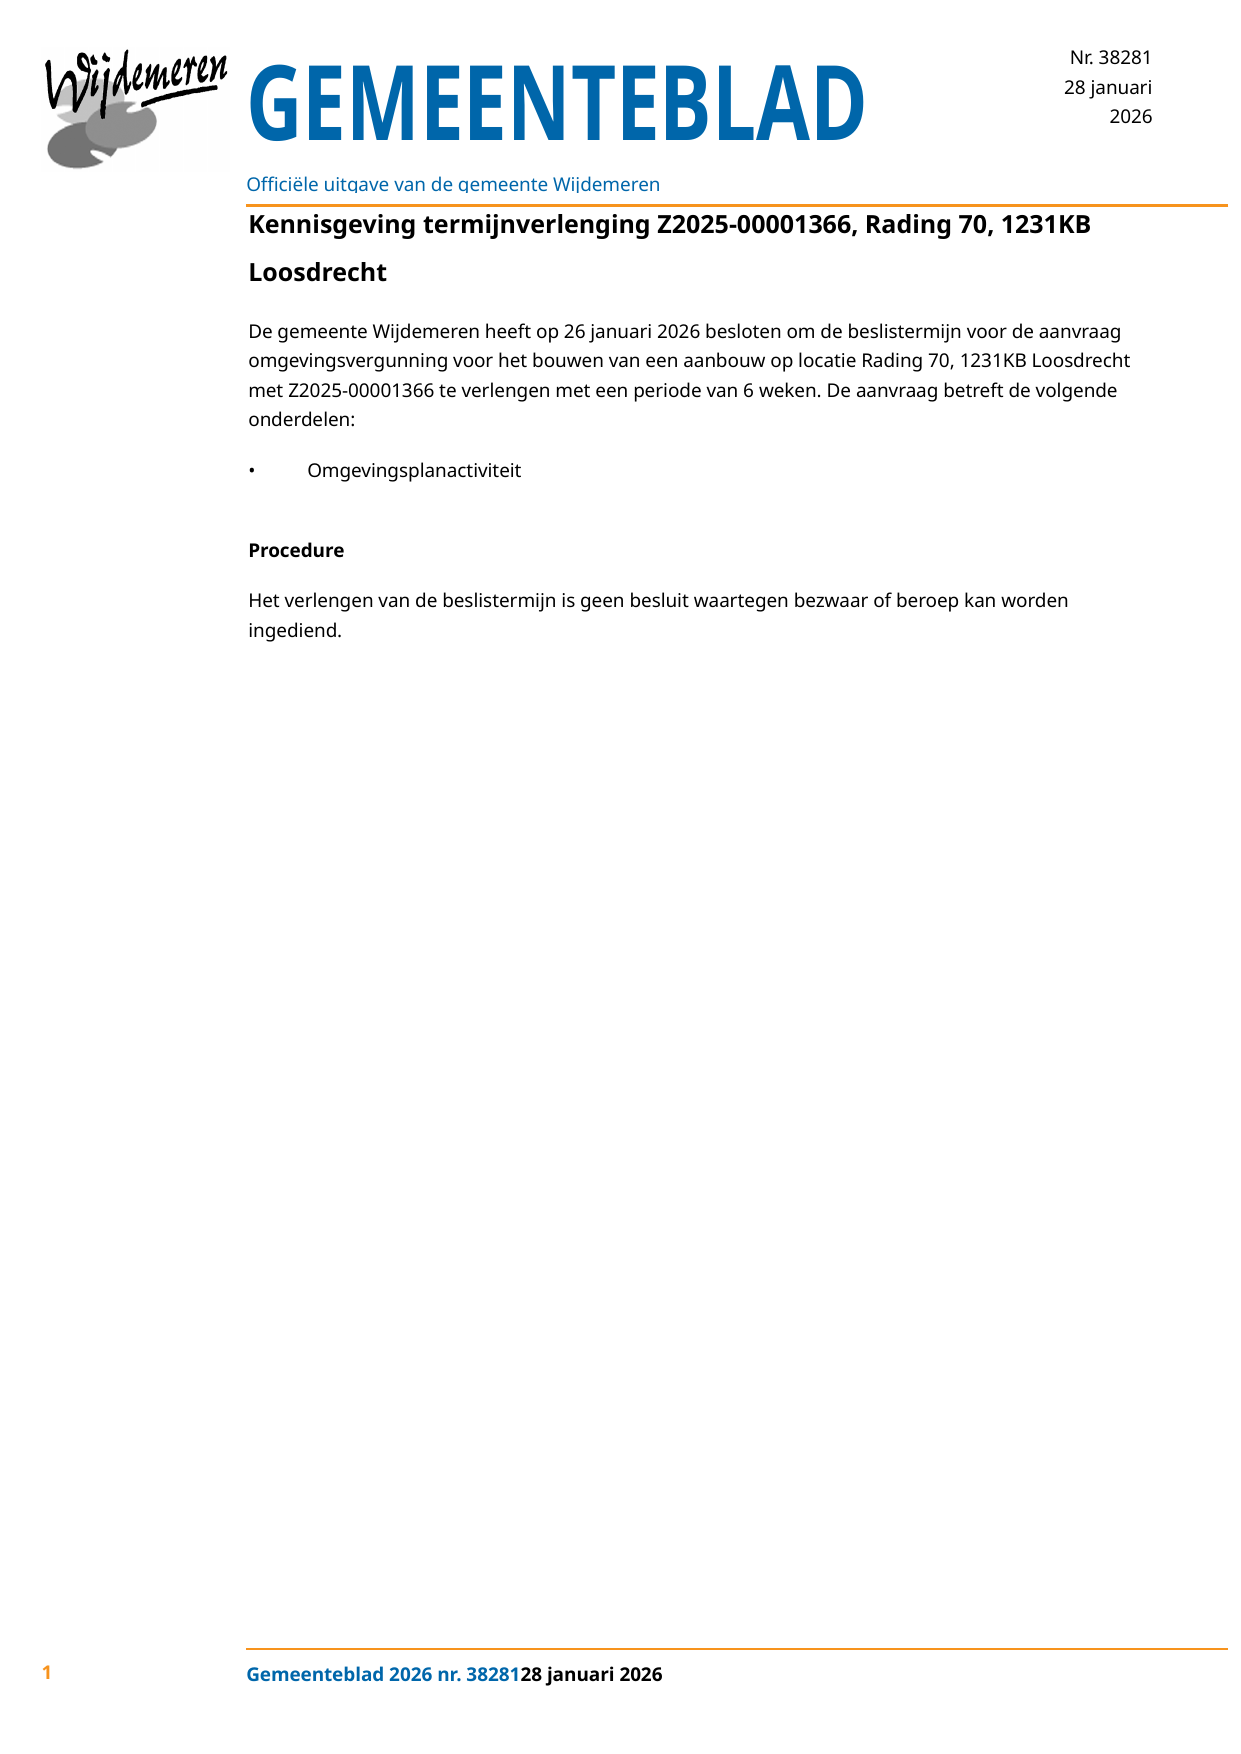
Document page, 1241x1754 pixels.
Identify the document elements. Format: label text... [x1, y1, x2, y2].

text De gemeente Wijdemeren heeft op 26 januari 2026 besloten om de beslistermijn voor de aanvraag omgevingsvergunning voor het bouwen van een aanbouw op locatie Rading 70, 1231KB Loosdrecht met Z2025-00001366 te verlengen met een periode van 6 weken. De aanvraag betreft de volgende onderdelen: [248, 318, 1152, 432]
list Omgevingsplanactiviteit [248, 457, 1152, 483]
picture [41, 47, 231, 172]
text Het verlengen van de beslistermijn is geen besluit waartegen bezwaar of beroep kan worden ingediend. [248, 587, 1152, 643]
text Kennisgeving termijnverlenging Z2025-00001366, Rading 70, 1231KB Loosdrecht [248, 207, 1152, 288]
text Procedure [248, 537, 1152, 563]
